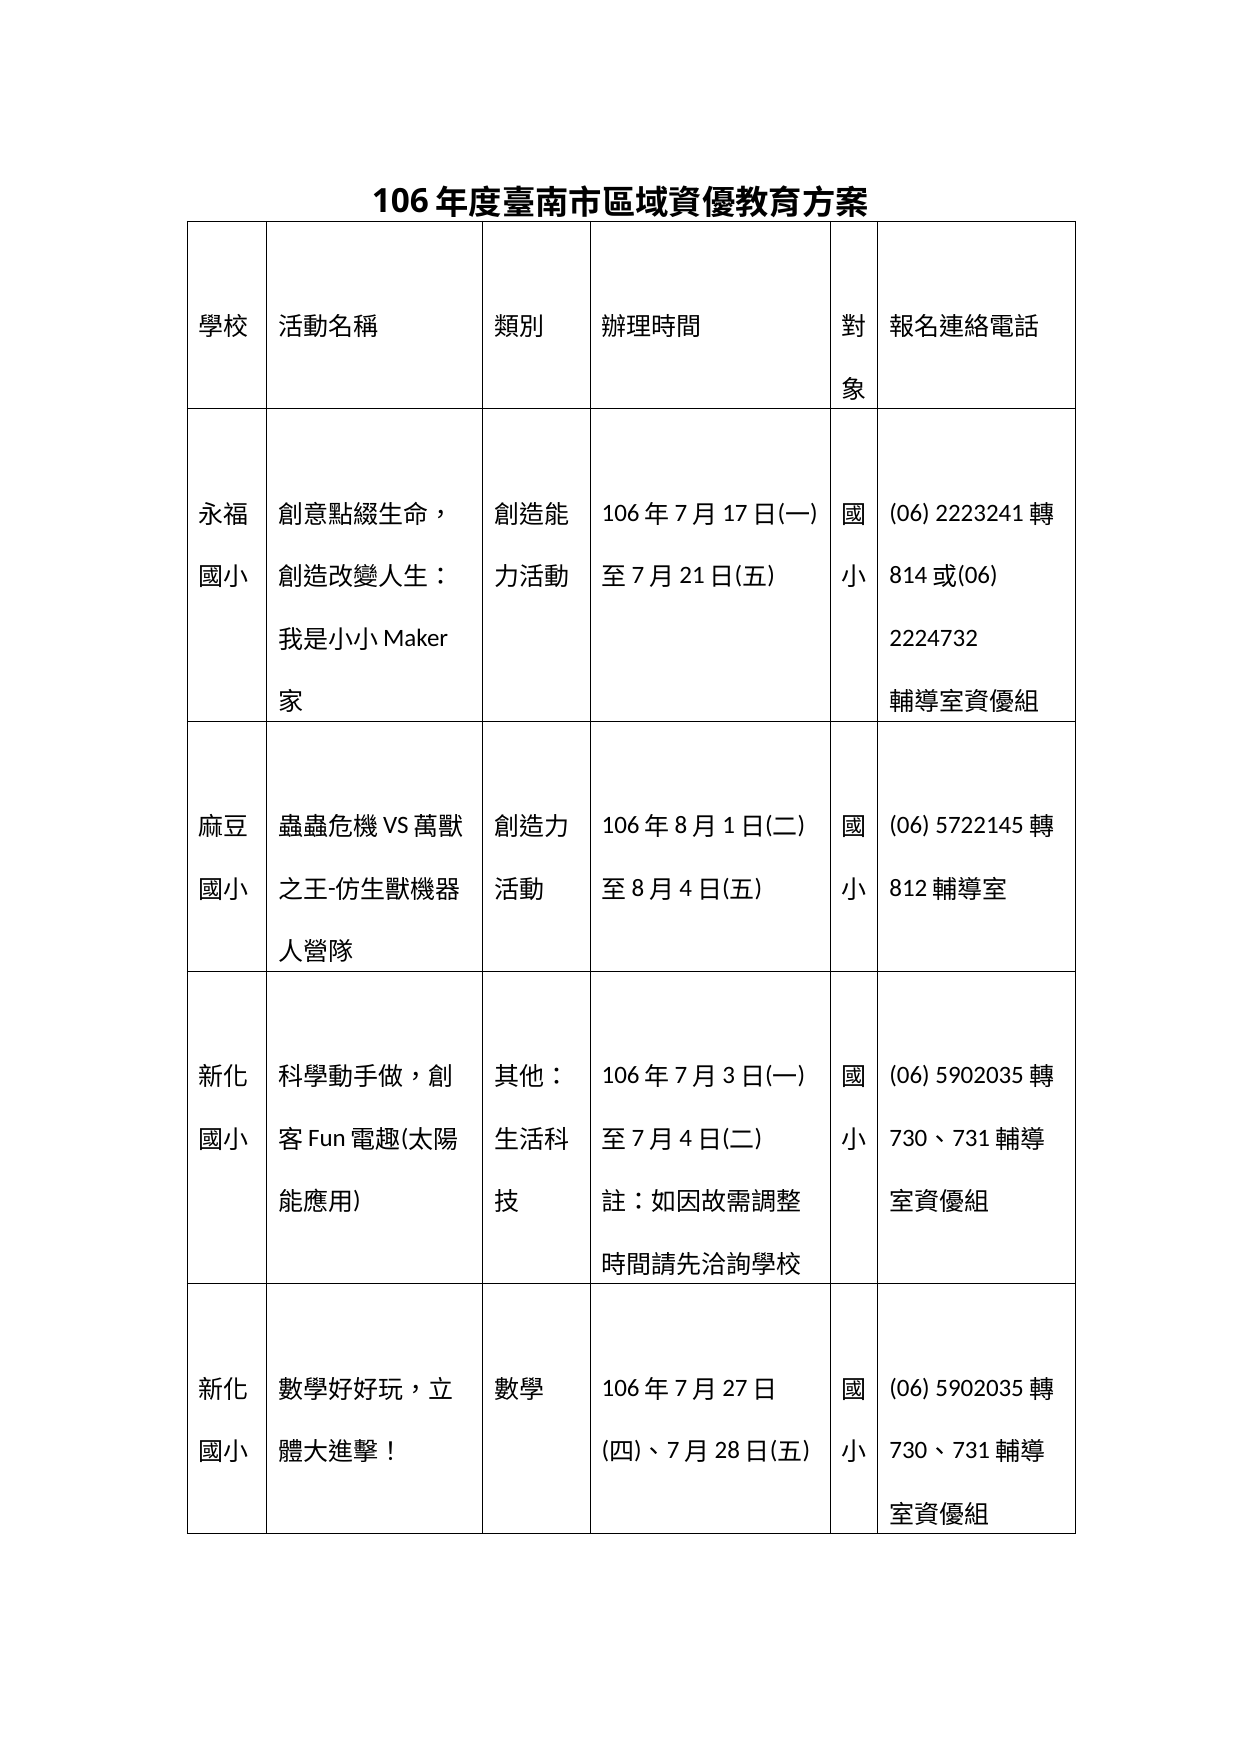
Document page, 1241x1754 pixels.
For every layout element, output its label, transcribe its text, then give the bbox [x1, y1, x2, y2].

table_header 活動名稱 [267, 222, 482, 408]
table_cell 106年8月1日(二)至8月4日(五) [591, 722, 830, 971]
table_cell 國小 [831, 972, 877, 1283]
table_cell 永福國小 [188, 409, 266, 721]
table_cell 麻豆國小 [188, 722, 266, 971]
table_cell 國小 [831, 1284, 877, 1533]
text 106年度臺南市區域資優教育方案 [187, 158, 1053, 221]
table_cell (06) 5902035轉730、731輔導室資優組 [878, 972, 1075, 1283]
table_cell 106年7月17日(一)至7月21日(五) [591, 409, 830, 721]
table_cell 國小 [831, 409, 877, 721]
table_cell 新化國小 [188, 972, 266, 1283]
table_header 對象 [831, 222, 877, 408]
table_cell 科學動手做，創客Fun電趣(太陽能應用) [267, 972, 482, 1283]
table_cell 其他：生活科技 [483, 972, 590, 1283]
table_cell 蟲蟲危機VS萬獸之王-仿生獸機器人營隊 [267, 722, 482, 971]
table_header 類別 [483, 222, 590, 408]
table_cell (06) 5722145轉812輔導室 [878, 722, 1075, 971]
table_header 報名連絡電話 [878, 222, 1075, 408]
table_cell 創造力 活動 [483, 722, 590, 971]
table_cell 106年7月3日(一)至7月4日(二) 註：如因故需調整時間請先洽詢學校 [591, 972, 830, 1283]
table_cell 數學好好玩，立體大進擊！ [267, 1284, 482, 1533]
table_cell (06) 2223241轉814或(06) 2224732 輔導室資優組 [878, 409, 1075, 721]
table_cell 國小 [831, 722, 877, 971]
table_cell 創意點綴生命，創造改變人生：我是小小Maker家 [267, 409, 482, 721]
table_cell 106年7月27日(四)、7月28日(五) [591, 1284, 830, 1533]
table_cell 創造能力活動 [483, 409, 590, 721]
table_header 辦理時間 [591, 222, 830, 408]
table_cell (06) 5902035轉730、731輔導室資優組 [878, 1284, 1075, 1533]
table_header 學校 [188, 222, 266, 408]
table_cell 新化國小 [188, 1284, 266, 1533]
table_cell 數學 [483, 1284, 590, 1533]
